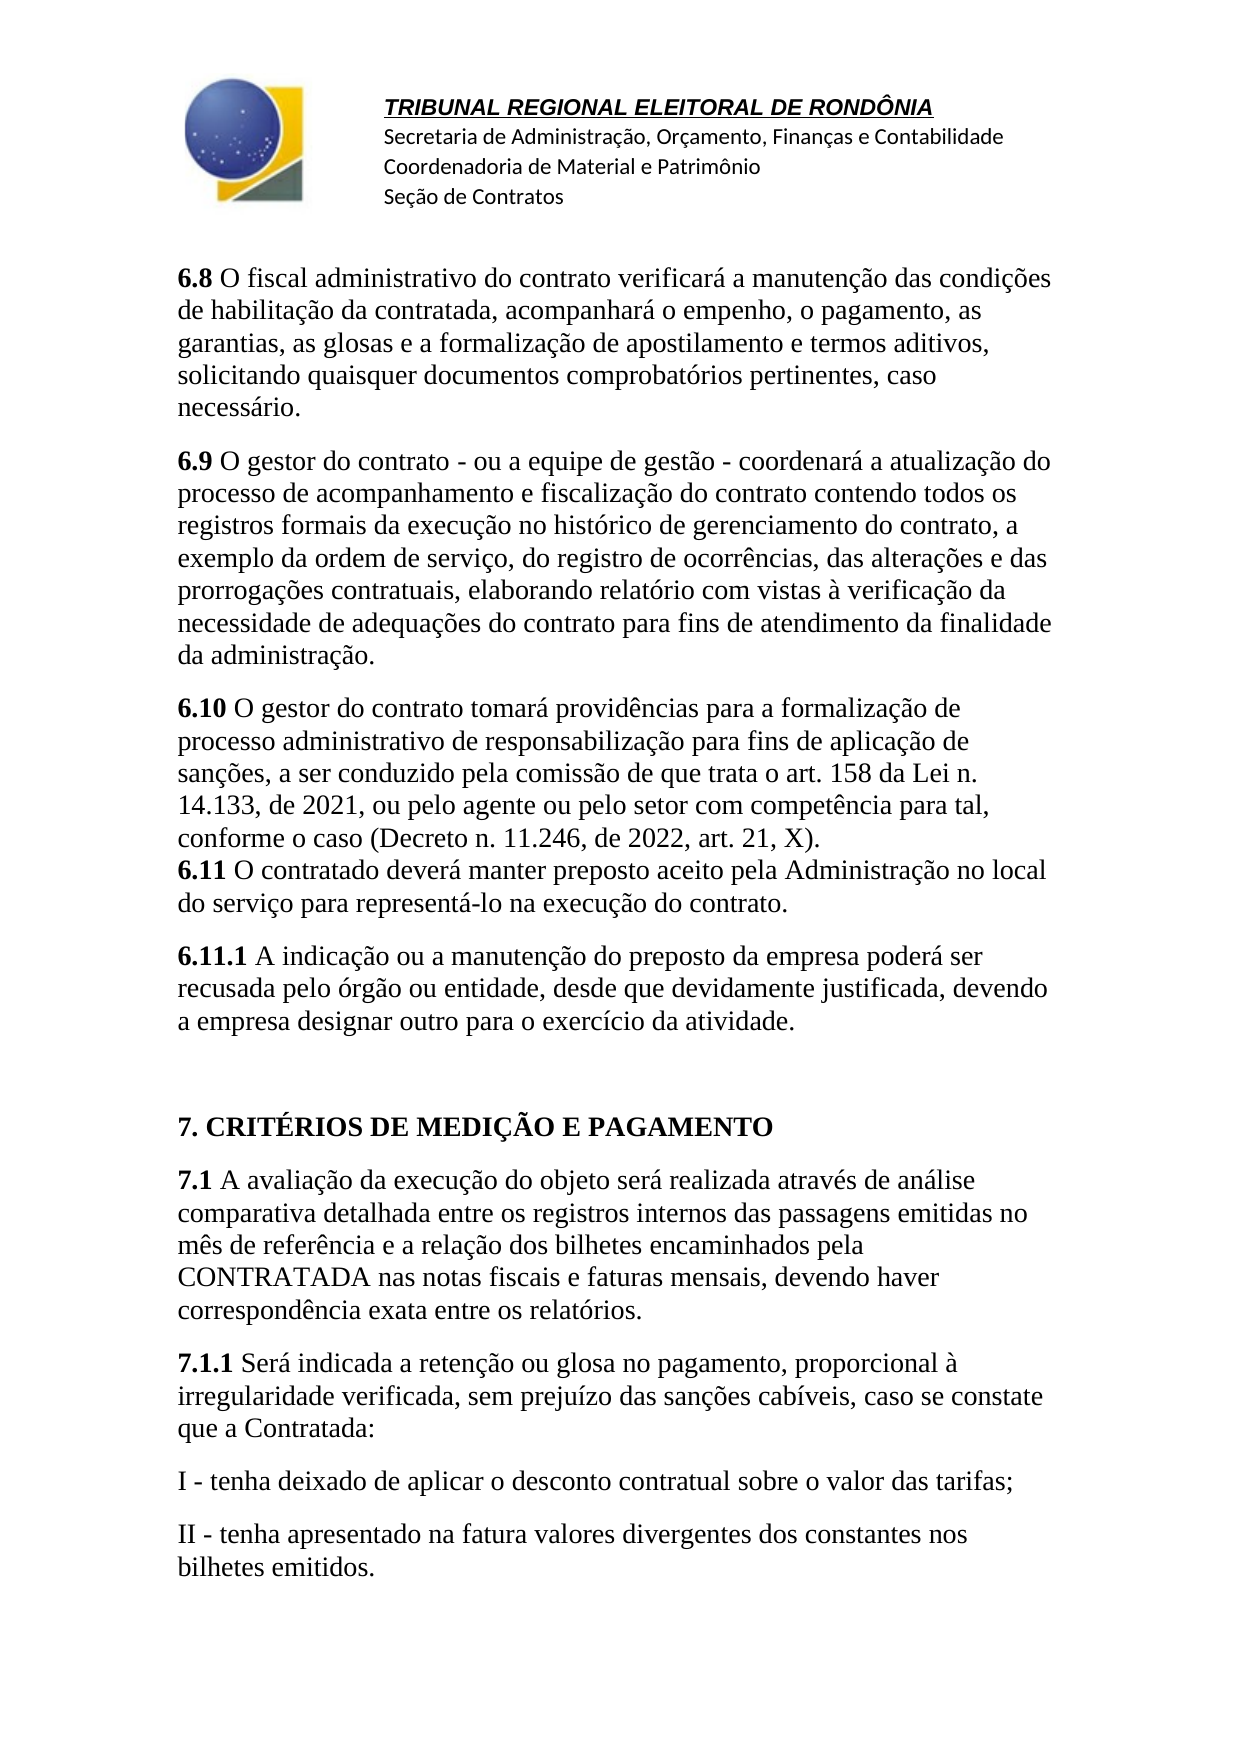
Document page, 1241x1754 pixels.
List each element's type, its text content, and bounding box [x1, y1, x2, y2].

text 7.1 A avaliação da execução do objeto será realizada através de análise comparativa detalhada entre os registros internos das passagens emitidas no mês de referência e a relação dos bilhetes encaminhados pela CONTRATADA nas notas fiscais e faturas mensais, devendo haver correspondência exata entre os relatórios. [177, 1163, 1063, 1325]
text 7. CRITÉRIOS DE MEDIÇÃO E PAGAMENTO [177, 1110, 1063, 1142]
text 6.10 O gestor do contrato tomará providências para a formalização de processo administrativo de responsabilização para fins de aplicação de sanções, a ser conduzido pela comissão de que trata o art. 158 da Lei n. 14.133, de 2021, ou pelo agente ou pelo setor com competência para tal, conforme o caso (Decreto n. 11.246, de 2022, art. 21, X). 6.11 O contratado deverá manter preposto aceito pela Administração no local do serviço para representá-lo na execução do contrato. [177, 691, 1063, 918]
text 6.9 O gestor do contrato - ou a equipe de gestão - coordenará a atualização do processo de acompanhamento e fiscalização do contrato contendo todos os registros formais da execução no histórico de gerenciamento do contrato, a exemplo da ordem de serviço, do registro de ocorrências, das alterações e das prorrogações contratuais, elaborando relatório com vistas à verificação da necessidade de adequações do contrato para fins de atendimento da finalidade da administração. [177, 444, 1063, 670]
text II - tenha apresentado na fatura valores divergentes dos constantes nos bilhetes emitidos. [177, 1517, 1063, 1582]
text 6.11.1 A indicação ou a manutenção do preposto da empresa poderá ser recusada pelo órgão ou entidade, desde que devidamente justificada, devendo a empresa designar outro para o exercício da atividade. [177, 939, 1063, 1036]
text 7.1.1 Será indicada a retenção ou glosa no pagamento, proporcional à irregularidade verificada, sem prejuízo das sanções cabíveis, caso se constate que a Contratada: [177, 1346, 1063, 1443]
text 6.8 O fiscal administrativo do contrato verificará a manutenção das condições de habilitação da contratada, acompanhará o empenho, o pagamento, as garantias, as glosas e a formalização de apostilamento e termos aditivos, solicitando quaisquer documentos comprobatórios pertinentes, caso necessário. [177, 261, 1063, 423]
text I - tenha deixado de aplicar o desconto contratual sobre o valor das tarifas; [177, 1464, 1063, 1497]
